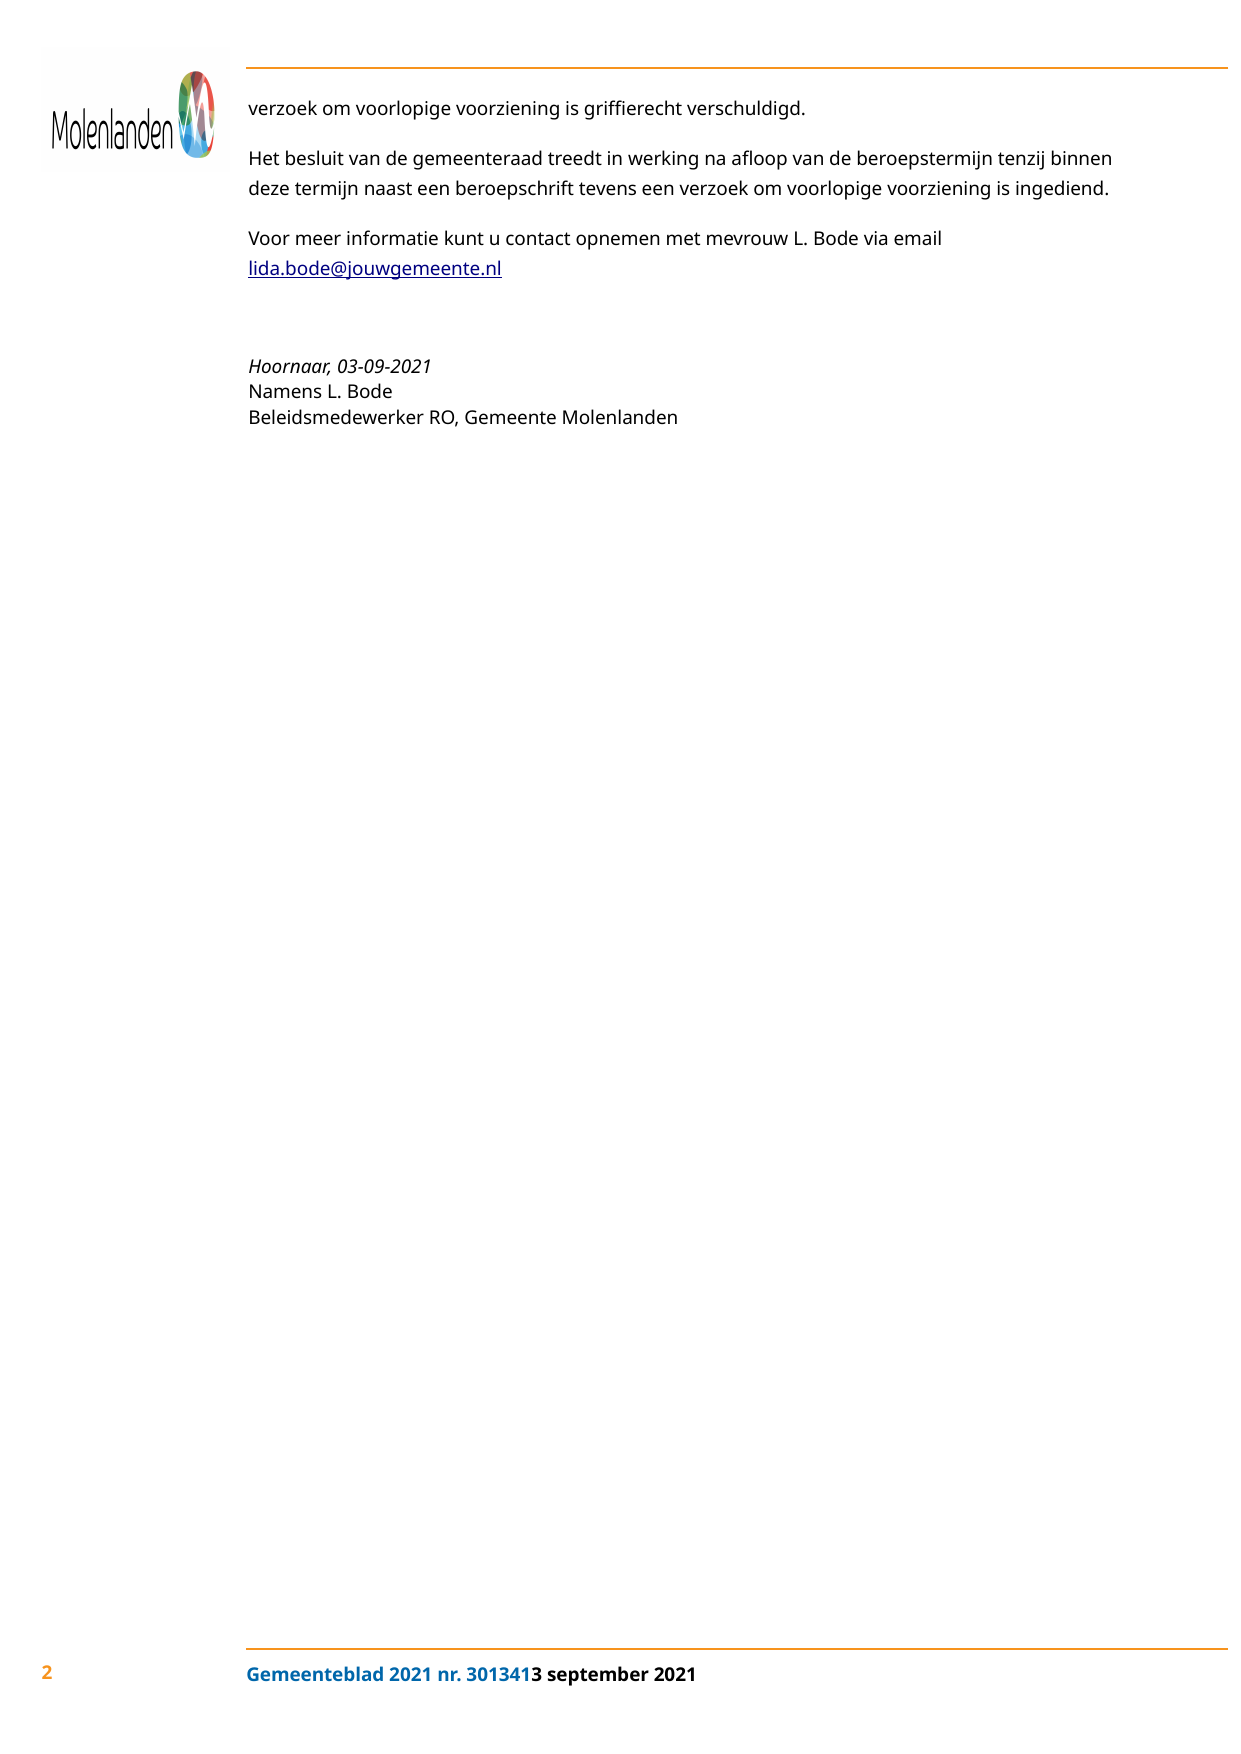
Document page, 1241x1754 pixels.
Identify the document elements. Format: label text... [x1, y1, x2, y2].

text verzoek om voorlopige voorziening is griffierecht verschuldigd. [248, 95, 1152, 121]
picture [41, 47, 231, 172]
text Namens L. Bode [248, 379, 1152, 404]
text Hoornaar, 03-09-2021 [248, 353, 1152, 379]
text Beleidsmedewerker RO, Gemeente Molenlanden [248, 404, 1152, 430]
text Voor meer informatie kunt u contact opnemen met mevrouw L. Bode via email lida.bode@jouwgemeente.nl [248, 225, 1152, 281]
text Het besluit van de gemeenteraad treedt in werking na afloop van de beroepstermijn tenzij binnen deze termijn naast een beroepschrift tevens een verzoek om voorlopige voorziening is ingediend. [248, 145, 1152, 201]
